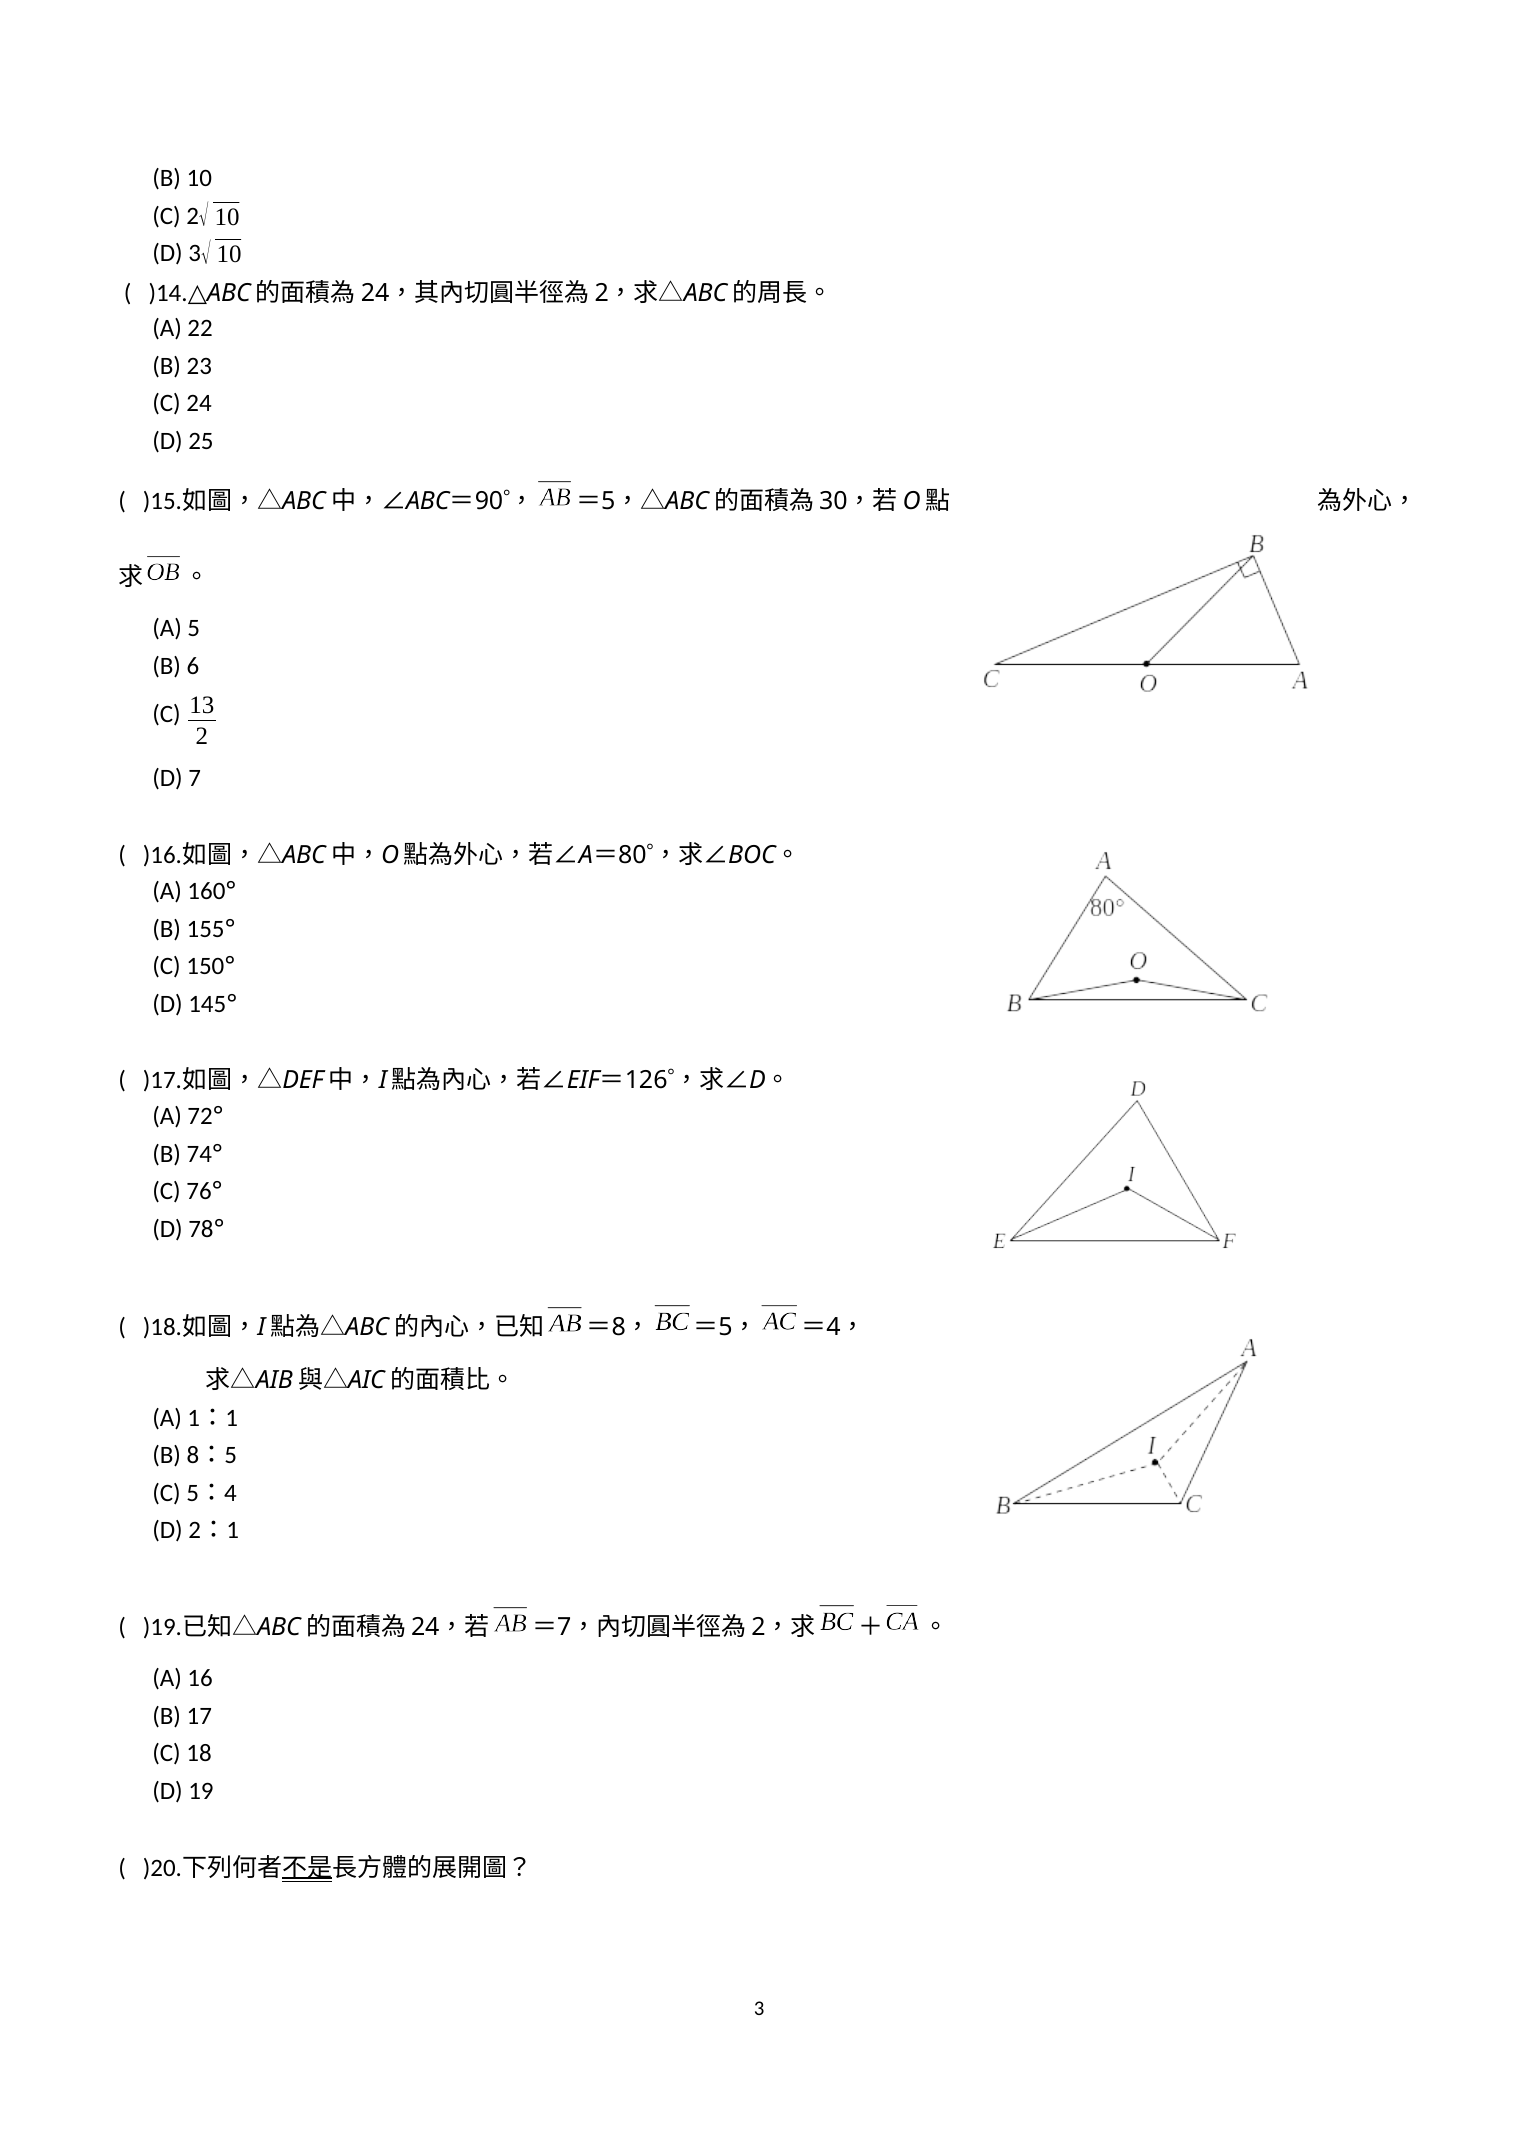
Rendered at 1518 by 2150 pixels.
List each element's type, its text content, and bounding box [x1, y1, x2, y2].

text (B) 8：5 [118, 1434, 1122, 1471]
text [1159, 1134, 1399, 1171]
text ( )18.如圖，I點為△ABC的內心，已知＝8，＝5，＝4， 求△AIB與△AIC的面積比。 [118, 1284, 1399, 1396]
text ( )14.△ABC的面積為24，其內切圓半徑為2，求△ABC的周長。 [118, 271, 1399, 309]
text (C) 5：4 [118, 1471, 1399, 1509]
text ( )17.如圖，△DEF中，I點為內心，若∠EIF＝126，求∠D。 [118, 1059, 1399, 1096]
text (B) 17 [118, 1696, 1399, 1734]
text (C) [118, 684, 1399, 759]
text (C) 2 [118, 196, 1399, 234]
text (B) 74° [118, 1134, 1104, 1171]
text (A) 5 [118, 609, 1121, 646]
text (D) 2：1 [118, 1509, 1399, 1546]
text (B) 10 [118, 159, 1399, 196]
text (D) 78° [118, 1209, 1399, 1246]
text (A) 1：1 [118, 1396, 1186, 1434]
text (D) 19 [118, 1771, 1399, 1809]
text [1071, 1434, 1211, 1471]
text ( )20.下列何者不是長方體的展開圖？ [118, 1846, 1399, 1884]
text (C) 150° [118, 946, 1059, 984]
text (D) 145° [118, 984, 1399, 1021]
text (B) 23 [118, 346, 1399, 384]
text ( )19.已知△ABC的面積為24，若＝7，內切圓半徑為2，求＋。 [118, 1584, 1399, 1659]
text (B) 155° [118, 909, 1082, 946]
text (D) 3 [118, 234, 1399, 271]
text (A) 160° [118, 871, 1399, 909]
text (C) 24 [118, 384, 1399, 421]
text [1065, 909, 1182, 946]
text (B) 6 [118, 646, 1399, 684]
text (A) 72° [118, 1096, 1399, 1134]
text (D) 25 [118, 421, 1399, 459]
text (D) 7 [118, 759, 1399, 796]
text [1278, 609, 1399, 646]
text [1168, 609, 1289, 646]
text ( )16.如圖，△ABC中，O點為外心，若∠A＝80，求∠BOC。 [118, 834, 1399, 871]
text [1147, 909, 1399, 946]
text (C) 18 [118, 1734, 1399, 1771]
text ( )15.如圖，△ABC中，∠ABC＝90，＝5，△ABC的面積為30，若O點為外心，求。 [118, 459, 1399, 609]
text [1198, 1434, 1399, 1471]
text [1042, 1171, 1198, 1209]
text (C) 76° [118, 1171, 1071, 1209]
text [1042, 946, 1225, 984]
text (A) 22 [118, 309, 1399, 346]
text [1045, 609, 1198, 646]
text [1180, 1171, 1399, 1209]
text [1132, 1396, 1228, 1434]
text [1076, 1134, 1176, 1171]
text (A) 16 [118, 1659, 1399, 1696]
text [1215, 1396, 1399, 1434]
text [1189, 946, 1399, 984]
